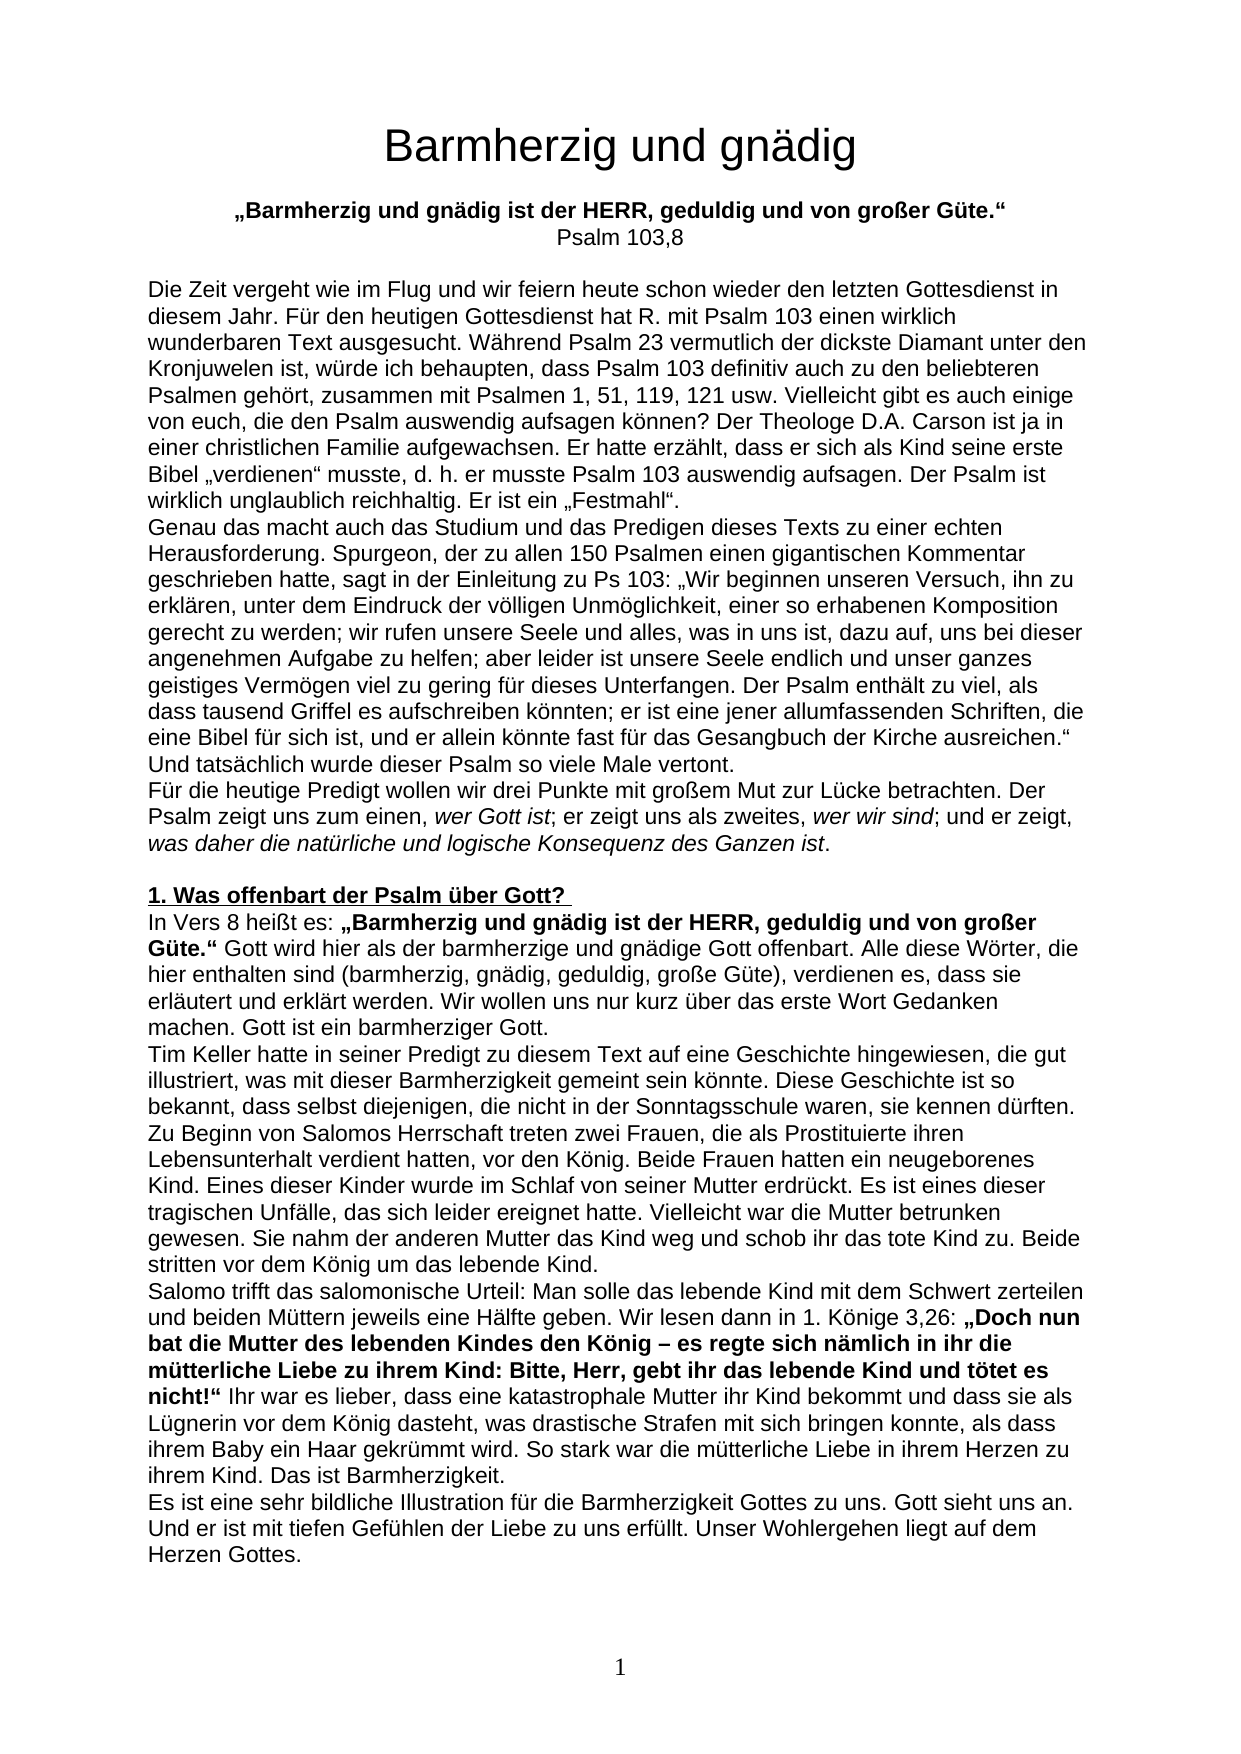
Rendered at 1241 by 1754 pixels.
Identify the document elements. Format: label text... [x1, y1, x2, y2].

text Barmherzig und gnädig [148, 118, 1092, 171]
text Es ist eine sehr bildliche Illustration für die Barmherzigkeit Gottes zu uns. Gott sieht uns an. Und er ist mit tiefen Gefühlen der Liebe zu uns erfüllt. Unser Wohlergehen liegt auf dem Herzen Gottes. [148, 1488, 1092, 1568]
text Psalm 103,8 [148, 223, 1092, 250]
text Tim Keller hatte in seiner Predigt zu diesem Text auf eine Geschichte hingewiesen, die gut illustriert, was mit dieser Barmherzigkeit gemeint sein könnte. Diese Geschichte ist so bekannt, dass selbst diejenigen, die nicht in der Sonntagsschule waren, sie kennen dürften. Zu Beginn von Salomos Herrschaft treten zwei Frauen, die als Prostituierte ihren Lebensunterhalt verdient hatten, vor den König. Beide Frauen hatten ein neugeborenes Kind. Eines dieser Kinder wurde im Schlaf von seiner Mutter erdrückt. Es ist eines dieser tragischen Unfälle, das sich leider ereignet hatte. Vielleicht war die Mutter betrunken gewesen. Sie nahm der anderen Mutter das Kind weg und schob ihr das tote Kind zu. Beide stritten vor dem König um das lebende Kind. [148, 1041, 1092, 1278]
text Salomo trifft das salomonische Urteil: Man solle das lebende Kind mit dem Schwert zerteilen und beiden Müttern jeweils eine Hälfte geben. Wir lesen dann in 1. Könige 3,26: „Doch nun bat die Mutter des lebenden Kindes den König – es regte sich nämlich in ihr die mütterliche Liebe zu ihrem Kind: Bitte, Herr, gebt ihr das lebende Kind und tötet es nicht!“ Ihr war es lieber, dass eine katastrophale Mutter ihr Kind bekommt und dass sie als Lügnerin vor dem König dasteht, was drastische Strafen mit sich bringen konnte, als dass ihrem Baby ein Haar gekrümmt wird. So stark war die mütterliche Liebe in ihrem Herzen zu ihrem Kind. Das ist Barmherzigkeit. [148, 1278, 1092, 1488]
text Genau das macht auch das Studium und das Predigen dieses Texts zu einer echten Herausforderung. Spurgeon, der zu allen 150 Psalmen einen gigantischen Kommentar geschrieben hatte, sagt in der Einleitung zu Ps 103: „Wir beginnen unseren Versuch, ihn zu erklären, unter dem Eindruck der völligen Unmöglichkeit, einer so erhabenen Komposition gerecht zu werden; wir rufen unsere Seele und alles, was in uns ist, dazu auf, uns bei dieser angenehmen Aufgabe zu helfen; aber leider ist unsere Seele endlich und unser ganzes geistiges Vermögen viel zu gering für dieses Unterfangen. Der Psalm enthält zu viel, als dass tausend Griffel es aufschreiben könnten; er ist eine jener allumfassenden Schriften, die eine Bibel für sich ist, und er allein könnte fast für das Gesangbuch der Kirche ausreichen.“ Und tatsächlich wurde dieser Psalm so viele Male vertont. [148, 513, 1092, 777]
text Für die heutige Predigt wollen wir drei Punkte mit großem Mut zur Lücke betrachten. Der Psalm zeigt uns zum einen, wer Gott ist; er zeigt uns als zweites, wer wir sind; und er zeigt, was daher die natürliche und logische Konsequenz des Ganzen ist. [148, 777, 1092, 856]
text Die Zeit vergeht wie im Flug und wir feiern heute schon wieder den letzten Gottesdienst in diesem Jahr. Für den heutigen Gottesdienst hat R. mit Psalm 103 einen wirklich wunderbaren Text ausgesucht. Während Psalm 23 vermutlich der dickste Diamant unter den Kronjuwelen ist, würde ich behaupten, dass Psalm 103 definitiv auch zu den beliebteren Psalmen gehört, zusammen mit Psalmen 1, 51, 119, 121 usw. Vielleicht gibt es auch einige von euch, die den Psalm auswendig aufsagen können? Der Theologe D.A. Carson ist ja in einer christlichen Familie aufgewachsen. Er hatte erzählt, dass er sich als Kind seine erste Bibel „verdienen“ musste, d. h. er musste Psalm 103 auswendig aufsagen. Der Psalm ist wirklich unglaublich reichhaltig. Er ist ein „Festmahl“. [148, 276, 1092, 513]
text 1. Was offenbart der Psalm über Gott? [148, 882, 1092, 909]
text In Vers 8 heißt es: „Barmherzig und gnädig ist der HERR, geduldig und von großer Güte.“ Gott wird hier als der barmherzige und gnädige Gott offenbart. Alle diese Wörter, die hier enthalten sind (barmherzig, gnädig, geduldig, große Güte), verdienen es, dass sie erläutert und erklärt werden. Wir wollen uns nur kurz über das erste Wort Gedanken machen. Gott ist ein barmherziger Gott. [148, 909, 1092, 1041]
text „Barmherzig und gnädig ist der HERR, geduldig und von großer Güte.“ [148, 197, 1092, 223]
